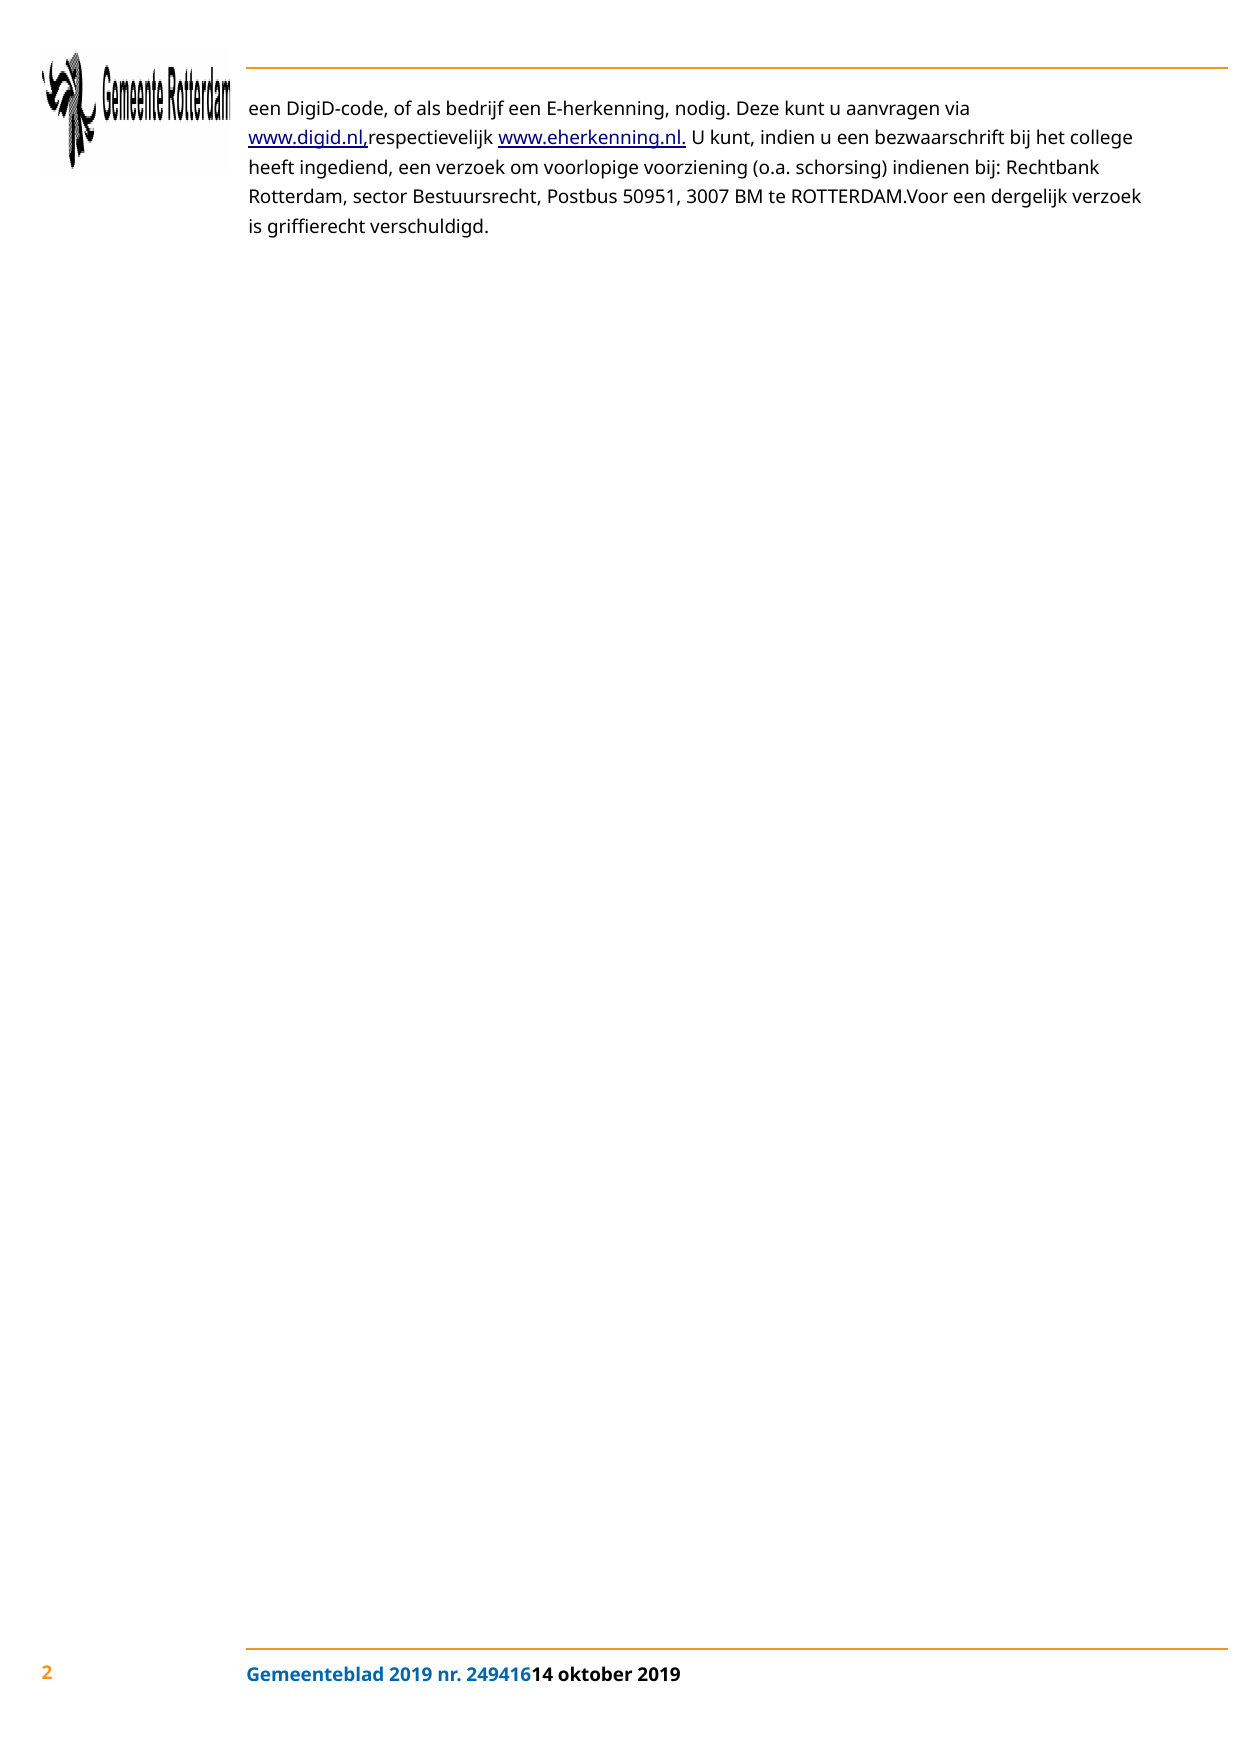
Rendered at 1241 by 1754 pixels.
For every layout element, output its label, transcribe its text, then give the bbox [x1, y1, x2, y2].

picture [41, 47, 231, 172]
text een DigiD-code, of als bedrijf een E-herkenning, nodig. Deze kunt u aanvragen via www.digid.nl,respectievelijk www.eherkenning.nl. U kunt, indien u een bezwaarschrift bij het college heeft ingediend, een verzoek om voorlopige voorziening (o.a. schorsing) indienen bij: Rechtbank Rotterdam, sector Bestuursrecht, Postbus 50951, 3007 BM te ROTTERDAM.Voor een dergelijk verzoek is griffierecht verschuldigd. [248, 95, 1152, 239]
